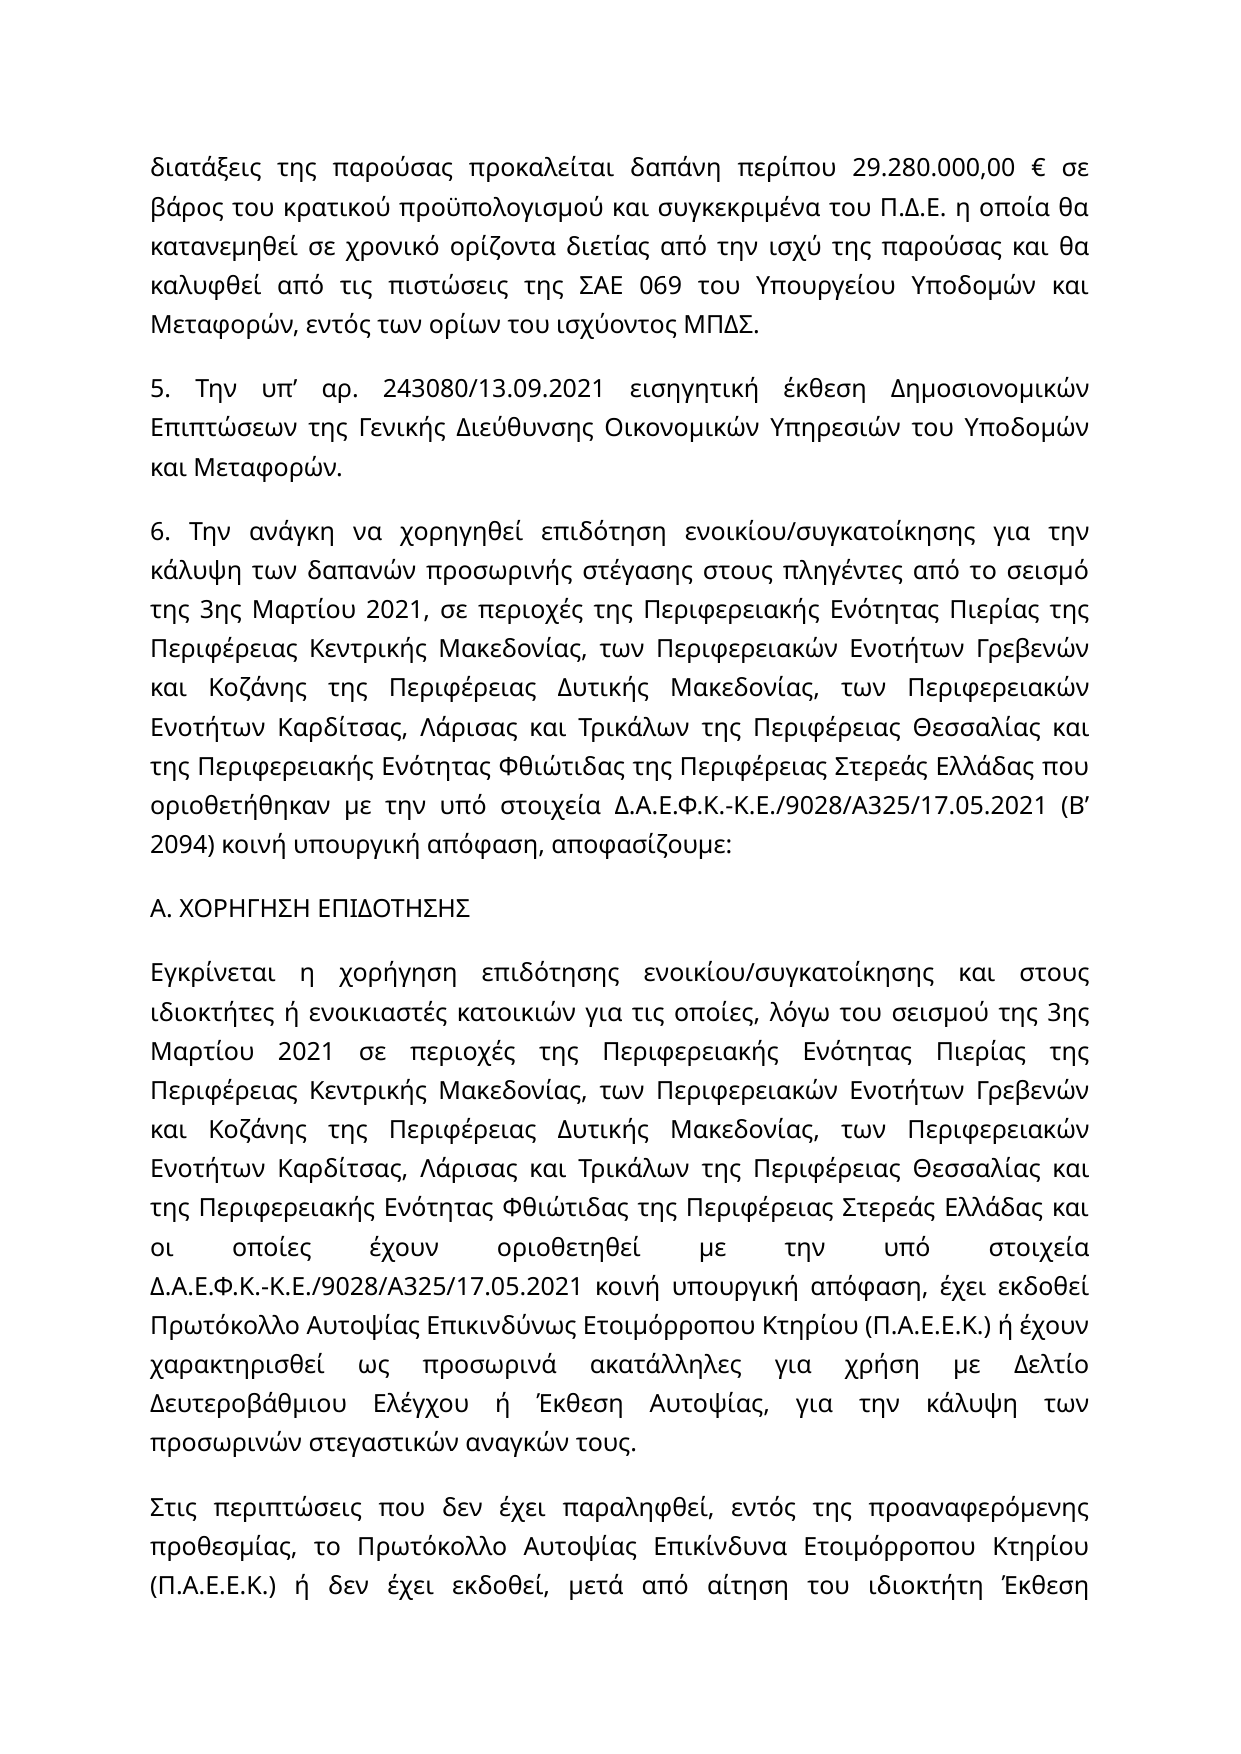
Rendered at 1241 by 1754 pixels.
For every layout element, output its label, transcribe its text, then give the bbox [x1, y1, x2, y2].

text 5. Την υπ’ αρ. 243080/13.09.2021 εισηγητική έκθεση Δημοσιονομικών Επιπτώσεων της Γενικής Διεύθυνσης Οικονομικών Υπηρεσιών του Υποδομών και Μεταφορών. [150, 371, 1090, 483]
text 6. Την ανάγκη να χορηγηθεί επιδότηση ενοικίου/συγκατοίκησης για την κάλυψη των δαπανών προσωρινής στέγασης στους πληγέντες από το σεισμό της 3ης Μαρτίου 2021, σε περιοχές της Περιφερειακής Ενότητας Πιερίας της Περιφέρειας Κεντρικής Μακεδονίας, των Περιφερειακών Ενοτήτων Γρεβενών και Κοζάνης της Περιφέρειας Δυτικής Μακεδονίας, των Περιφερειακών Ενοτήτων Καρδίτσας, Λάρισας και Τρικάλων της Περιφέρειας Θεσσαλίας και της Περιφερειακής Ενότητας Φθιώτιδας της Περιφέρειας Στερεάς Ελλάδας που οριοθετήθηκαν με την υπό στοιχεία Δ.Α.Ε.Φ.Κ.-Κ.Ε./9028/Α325/17.05.2021 (Β’ 2094) κοινή υπουργική απόφαση, αποφασίζουμε: [150, 513, 1090, 861]
text Στις περιπτώσεις που δεν έχει παραληφθεί, εντός της προαναφερόμενης προθεσμίας, το Πρωτόκολλο Αυτοψίας Επικίνδυνα Ετοιμόρροπου Κτηρίου (Π.Α.Ε.Ε.Κ.) ή δεν έχει εκδοθεί, μετά από αίτηση του ιδιοκτήτη Έκθεση [150, 1489, 1090, 1602]
text Α. ΧΟΡΗΓΗΣΗ ΕΠΙΔΟΤΗΣΗΣ [150, 891, 1090, 925]
text διατάξεις της παρούσας προκαλείται δαπάνη περίπου 29.280.000,00 € σε βάρος του κρατικού προϋπολογισμού και συγκεκριμένα του Π.Δ.Ε. η οποία θα κατανεμηθεί σε χρονικό ορίζοντα διετίας από την ισχύ της παρούσας και θα καλυφθεί από τις πιστώσεις της ΣΑΕ 069 του Υπουργείου Υποδομών και Μεταφορών, εντός των ορίων του ισχύοντος ΜΠΔΣ. [150, 150, 1090, 341]
text Εγκρίνεται η χορήγηση επιδότησης ενοικίου/συγκατοίκησης και στους ιδιοκτήτες ή ενοικιαστές κατοικιών για τις οποίες, λόγω του σεισμού της 3ης Μαρτίου 2021 σε περιοχές της Περιφερειακής Ενότητας Πιερίας της Περιφέρειας Κεντρικής Μακεδονίας, των Περιφερειακών Ενοτήτων Γρεβενών και Κοζάνης της Περιφέρειας Δυτικής Μακεδονίας, των Περιφερειακών Ενοτήτων Καρδίτσας, Λάρισας και Τρικάλων της Περιφέρειας Θεσσαλίας και της Περιφερειακής Ενότητας Φθιώτιδας της Περιφέρειας Στερεάς Ελλάδας και οι οποίες έχουν οριοθετηθεί με την υπό στοιχεία Δ.Α.Ε.Φ.Κ.-Κ.Ε./9028/Α325/17.05.2021 κοινή υπουργική απόφαση, έχει εκδοθεί Πρωτόκολλο Αυτοψίας Επικινδύνως Ετοιμόρροπου Κτηρίου (Π.Α.Ε.Ε.Κ.) ή έχουν χαρακτηρισθεί ως προσωρινά ακατάλληλες για χρήση με Δελτίο Δευτεροβάθμιου Ελέγχου ή Έκθεση Αυτοψίας, για την κάλυψη των προσωρινών στεγαστικών αναγκών τους. [150, 955, 1090, 1459]
